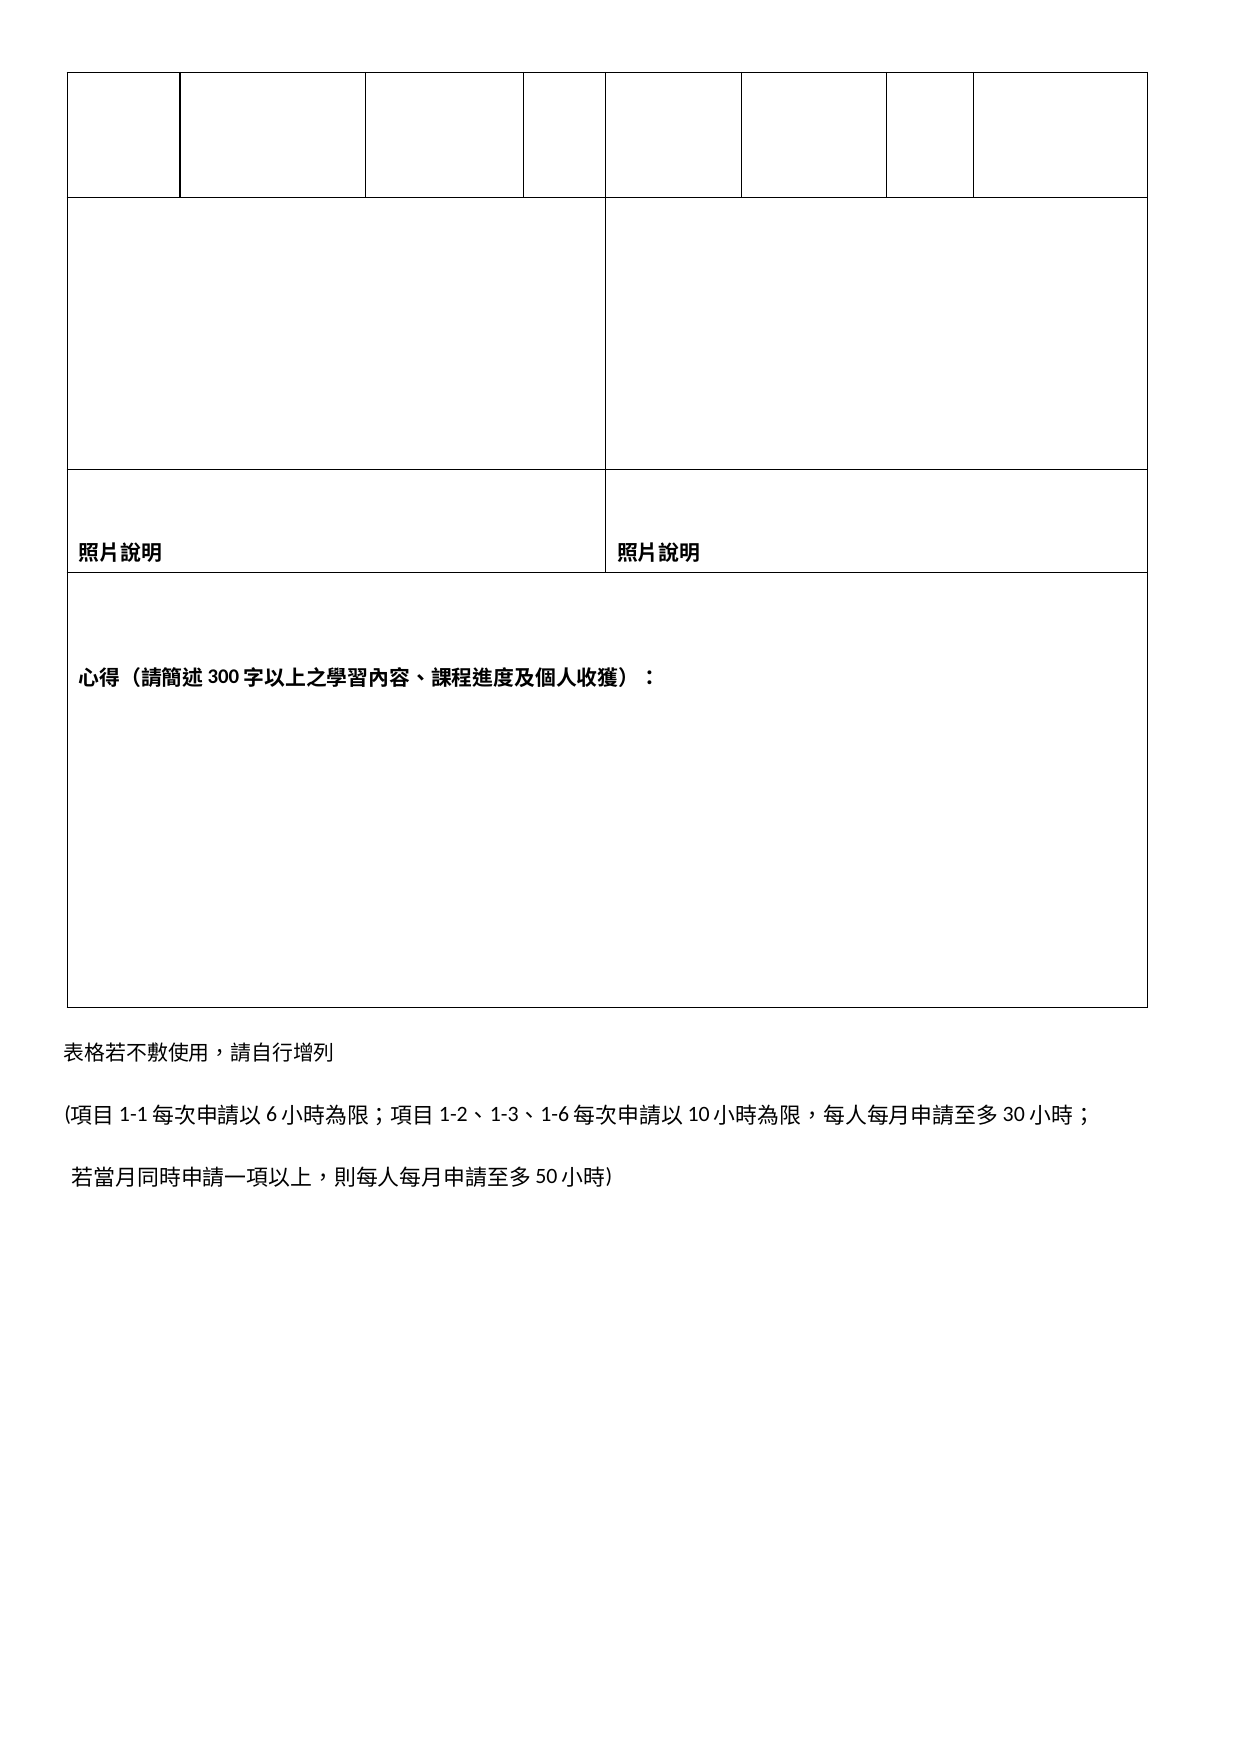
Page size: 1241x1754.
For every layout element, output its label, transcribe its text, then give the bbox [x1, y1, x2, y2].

table_cell 心得（請簡述300字以上之學習內容、課程進度及個人收獲）： [68, 573, 1147, 1007]
text (項目1-1每次申請以6小時為限；項目1-2、1-3、1-6每次申請以10小時為限，每人每月申請至多30小時； [59, 1072, 1181, 1134]
table_cell 照片說明 [68, 470, 605, 572]
text 表格若不敷使用，請自行增列 [59, 1009, 1181, 1072]
table_cell [68, 73, 179, 197]
table_cell [1148, 572, 1155, 1007]
table_cell [606, 73, 741, 197]
table_cell [524, 73, 605, 197]
table_cell [887, 73, 973, 197]
table_cell [742, 73, 886, 197]
table_cell [181, 73, 365, 197]
table_cell [974, 73, 1147, 197]
table_cell [366, 73, 523, 197]
table_cell [1148, 469, 1155, 572]
table_cell [1148, 197, 1155, 469]
table_cell [1148, 72, 1155, 197]
text 若當月同時申請一項以上，則每人每月申請至多50小時) [71, 1134, 1181, 1197]
table_cell [68, 198, 605, 469]
table_cell [606, 198, 1147, 469]
table_cell 照片說明 [606, 470, 1147, 572]
